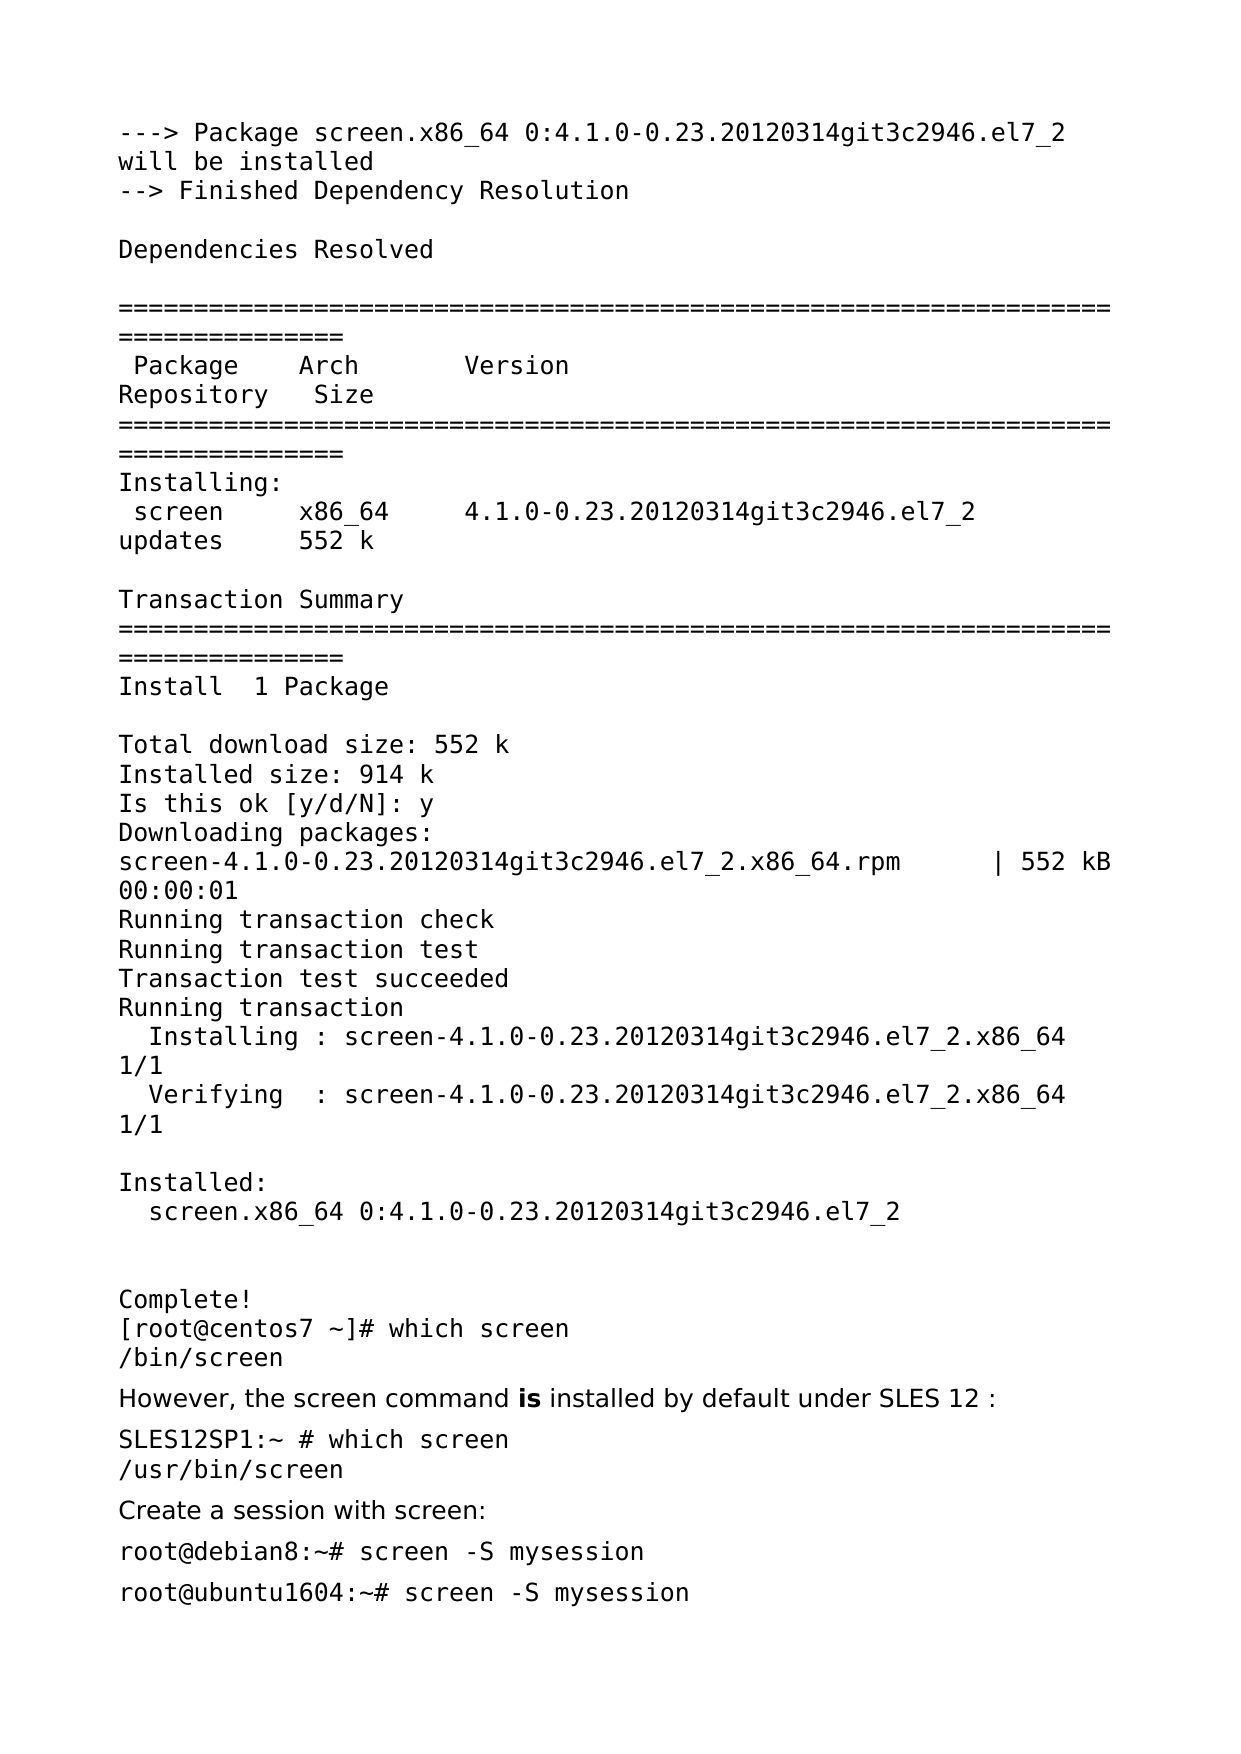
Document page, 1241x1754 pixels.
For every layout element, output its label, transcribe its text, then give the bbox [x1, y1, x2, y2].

text SLES12SP1:~ # which screen /usr/bin/screen [118, 1426, 1122, 1484]
text However, the screen command is installed by default under SLES 12 : [118, 1384, 1122, 1413]
text ---> Package screen.x86_64 0:4.1.0-0.23.20120314git3c2946.el7_2 will be installed --> Finished Dependency Resolution Dependencies Resolved ================================================================================= Package Arch Version Repository Size ================================================================================= Installing: screen x86_64 4.1.0-0.23.20120314git3c2946.el7_2 updates 552 k Transaction Summary ================================================================================= Install 1 Package Total download size: 552 k Installed size: 914 k Is this ok [y/d/N]: y Downloading packages: screen-4.1.0-0.23.20120314git3c2946.el7_2.x86_64.rpm | 552 kB 00:00:01 Running transaction check Running transaction test Transaction test succeeded Running transaction Installing : screen-4.1.0-0.23.20120314git3c2946.el7_2.x86_64 1/1 Verifying : screen-4.1.0-0.23.20120314git3c2946.el7_2.x86_64 1/1 Installed: screen.x86_64 0:4.1.0-0.23.20120314git3c2946.el7_2 Complete! [root@centos7 ~]# which screen /bin/screen [118, 118, 1122, 1372]
text Create a session with screen: [118, 1496, 1122, 1525]
text root@ubuntu1604:~# screen -S mysession [118, 1578, 1122, 1608]
text root@debian8:~# screen -S mysession [118, 1537, 1122, 1567]
